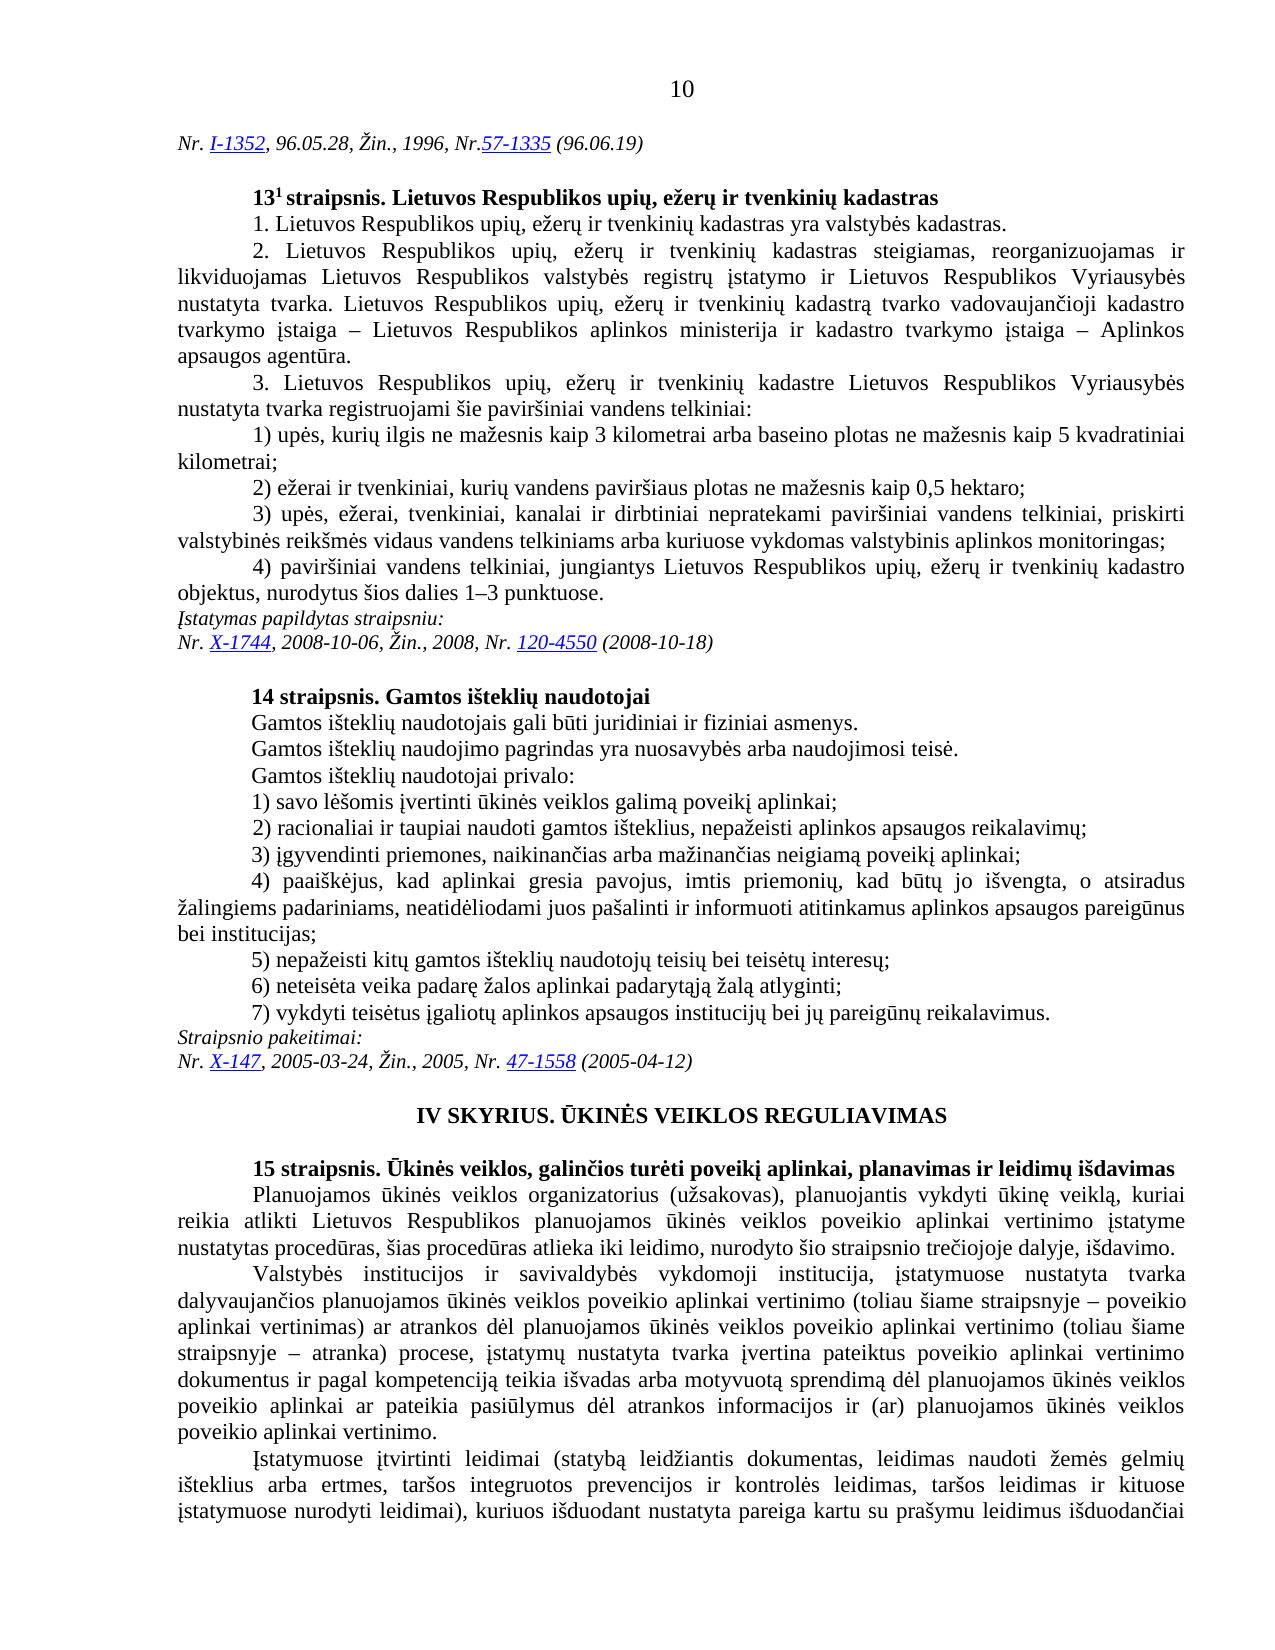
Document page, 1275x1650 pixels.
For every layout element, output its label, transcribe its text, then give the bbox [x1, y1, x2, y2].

text Nr. X-147, 2005-03-24, Žin., 2005, Nr. 47-1558 (2005-04-12) [177, 1049, 1186, 1073]
text 5) nepažeisti kitų gamtos išteklių naudotojų teisių bei teisėtų interesų; [177, 946, 1186, 973]
text Straipsnio pakeitimai: [177, 1025, 1186, 1049]
text 1) savo lėšomis įvertinti ūkinės veiklos galimą poveikį aplinkai; [177, 788, 1186, 814]
text Gamtos išteklių naudotojais gali būti juridiniai ir fiziniai asmenys. [251, 709, 1186, 735]
text 4) paaiškėjus, kad aplinkai gresia pavojus, imtis priemonių, kad būtų jo išvengta, o atsiradus žalingiems padariniams, neatidėliodami juos pašalinti ir informuoti atitinkamus aplinkos apsaugos pareigūnus bei institucijas; [177, 867, 1186, 946]
text 14 straipsnis. Gamtos išteklių naudotojai [177, 683, 1186, 709]
text 131 straipsnis. Lietuvos Respublikos upių, ežerų ir tvenkinių kadastras [177, 184, 1186, 211]
text Planuojamos ūkinės veiklos organizatorius (užsakovas), planuojantis vykdyti ūkinę veiklą, kuriai reikia atlikti Lietuvos Respublikos planuojamos ūkinės veiklos poveikio aplinkai vertinimo įstatyme nustatytas procedūras, šias procedūras atlieka iki leidimo, nurodyto šio straipsnio trečiojoje dalyje, išdavimo. [177, 1181, 1186, 1260]
text Įstatymuose įtvirtinti leidimai (statybą leidžiantis dokumentas, leidimas naudoti žemės gelmių išteklius arba ertmes, taršos integruotos prevencijos ir kontrolės leidimas, taršos leidimas ir kituose įstatymuose nurodyti leidimai), kuriuos išduodant nustatyta pareiga kartu su prašymu leidimus išduodančiai [177, 1445, 1186, 1524]
text 1. Lietuvos Respublikos upių, ežerų ir tvenkinių kadastras yra valstybės kadastras. [177, 211, 1186, 237]
text 3. Lietuvos Respublikos upių, ežerų ir tvenkinių kadastre Lietuvos Respublikos Vyriausybės nustatyta tvarka registruojami šie paviršiniai vandens telkiniai: [177, 369, 1186, 421]
text 1) upės, kurių ilgis ne mažesnis kaip 3 kilometrai arba baseino plotas ne mažesnis kaip 5 kvadratiniai kilometrai; [177, 421, 1186, 474]
text Valstybės institucijos ir savivaldybės vykdomoji institucija, įstatymuose nustatyta tvarka dalyvaujančios planuojamos ūkinės veiklos poveikio aplinkai vertinimo (toliau šiame straipsnyje – poveikio aplinkai vertinimas) ar atrankos dėl planuojamos ūkinės veiklos poveikio aplinkai vertinimo (toliau šiame straipsnyje – atranka) procese, įstatymų nustatyta tvarka įvertina pateiktus poveikio aplinkai vertinimo dokumentus ir pagal kompetenciją teikia išvadas arba motyvuotą sprendimą dėl planuojamos ūkinės veiklos poveikio aplinkai ar pateikia pasiūlymus dėl atrankos informacijos ir (ar) planuojamos ūkinės veiklos poveikio aplinkai vertinimo. [177, 1260, 1186, 1445]
text Nr. I-1352, 96.05.28, Žin., 1996, Nr.57-1335 (96.06.19) [177, 131, 1186, 155]
text 15 straipsnis. Ūkinės veiklos, galinčios turėti poveikį aplinkai, planavimas ir leidimų išdavimas [252, 1155, 1186, 1181]
text 6) neteisėta veika padarę žalos aplinkai padarytąją žalą atlyginti; [177, 973, 1186, 999]
text 2) ežerai ir tvenkiniai, kurių vandens paviršiaus plotas ne mažesnis kaip 0,5 hektaro; [177, 474, 1186, 500]
text 2. Lietuvos Respublikos upių, ežerų ir tvenkinių kadastras steigiamas, reorganizuojamas ir likviduojamas Lietuvos Respublikos valstybės registrų įstatymo ir Lietuvos Respublikos Vyriausybės nustatyta tvarka. Lietuvos Respublikos upių, ežerų ir tvenkinių kadastrą tvarko vadovaujančioji kadastro tvarkymo įstaiga – Lietuvos Respublikos aplinkos ministerija ir kadastro tvarkymo įstaiga – Aplinkos apsaugos agentūra. [177, 237, 1186, 369]
text IV SKYRIUS. ŪKINĖS VEIKLOS REGULIAVIMAS [177, 1102, 1186, 1128]
text 3) upės, ežerai, tvenkiniai, kanalai ir dirbtiniai nepratekami paviršiniai vandens telkiniai, priskirti valstybinės reikšmės vidaus vandens telkiniams arba kuriuose vykdomas valstybinis aplinkos monitoringas; [177, 500, 1186, 553]
text 3) įgyvendinti priemones, naikinančias arba mažinančias neigiamą poveikį aplinkai; [177, 841, 1186, 867]
text 4) paviršiniai vandens telkiniai, jungiantys Lietuvos Respublikos upių, ežerų ir tvenkinių kadastro objektus, nurodytus šios dalies 1–3 punktuose. [177, 553, 1186, 606]
text Nr. X-1744, 2008-10-06, Žin., 2008, Nr. 120-4550 (2008-10-18) [177, 630, 1186, 654]
text 7) vykdyti teisėtus įgaliotų aplinkos apsaugos institucijų bei jų pareigūnų reikalavimus. [177, 999, 1186, 1025]
text Įstatymas papildytas straipsniu: [177, 606, 1186, 630]
text 2) racionaliai ir taupiai naudoti gamtos išteklius, nepažeisti aplinkos apsaugos reikalavimų; [177, 814, 1186, 841]
text Gamtos išteklių naudojimo pagrindas yra nuosavybės arba naudojimosi teisė. [251, 735, 1186, 762]
text Gamtos išteklių naudotojai privalo: [177, 762, 1186, 788]
